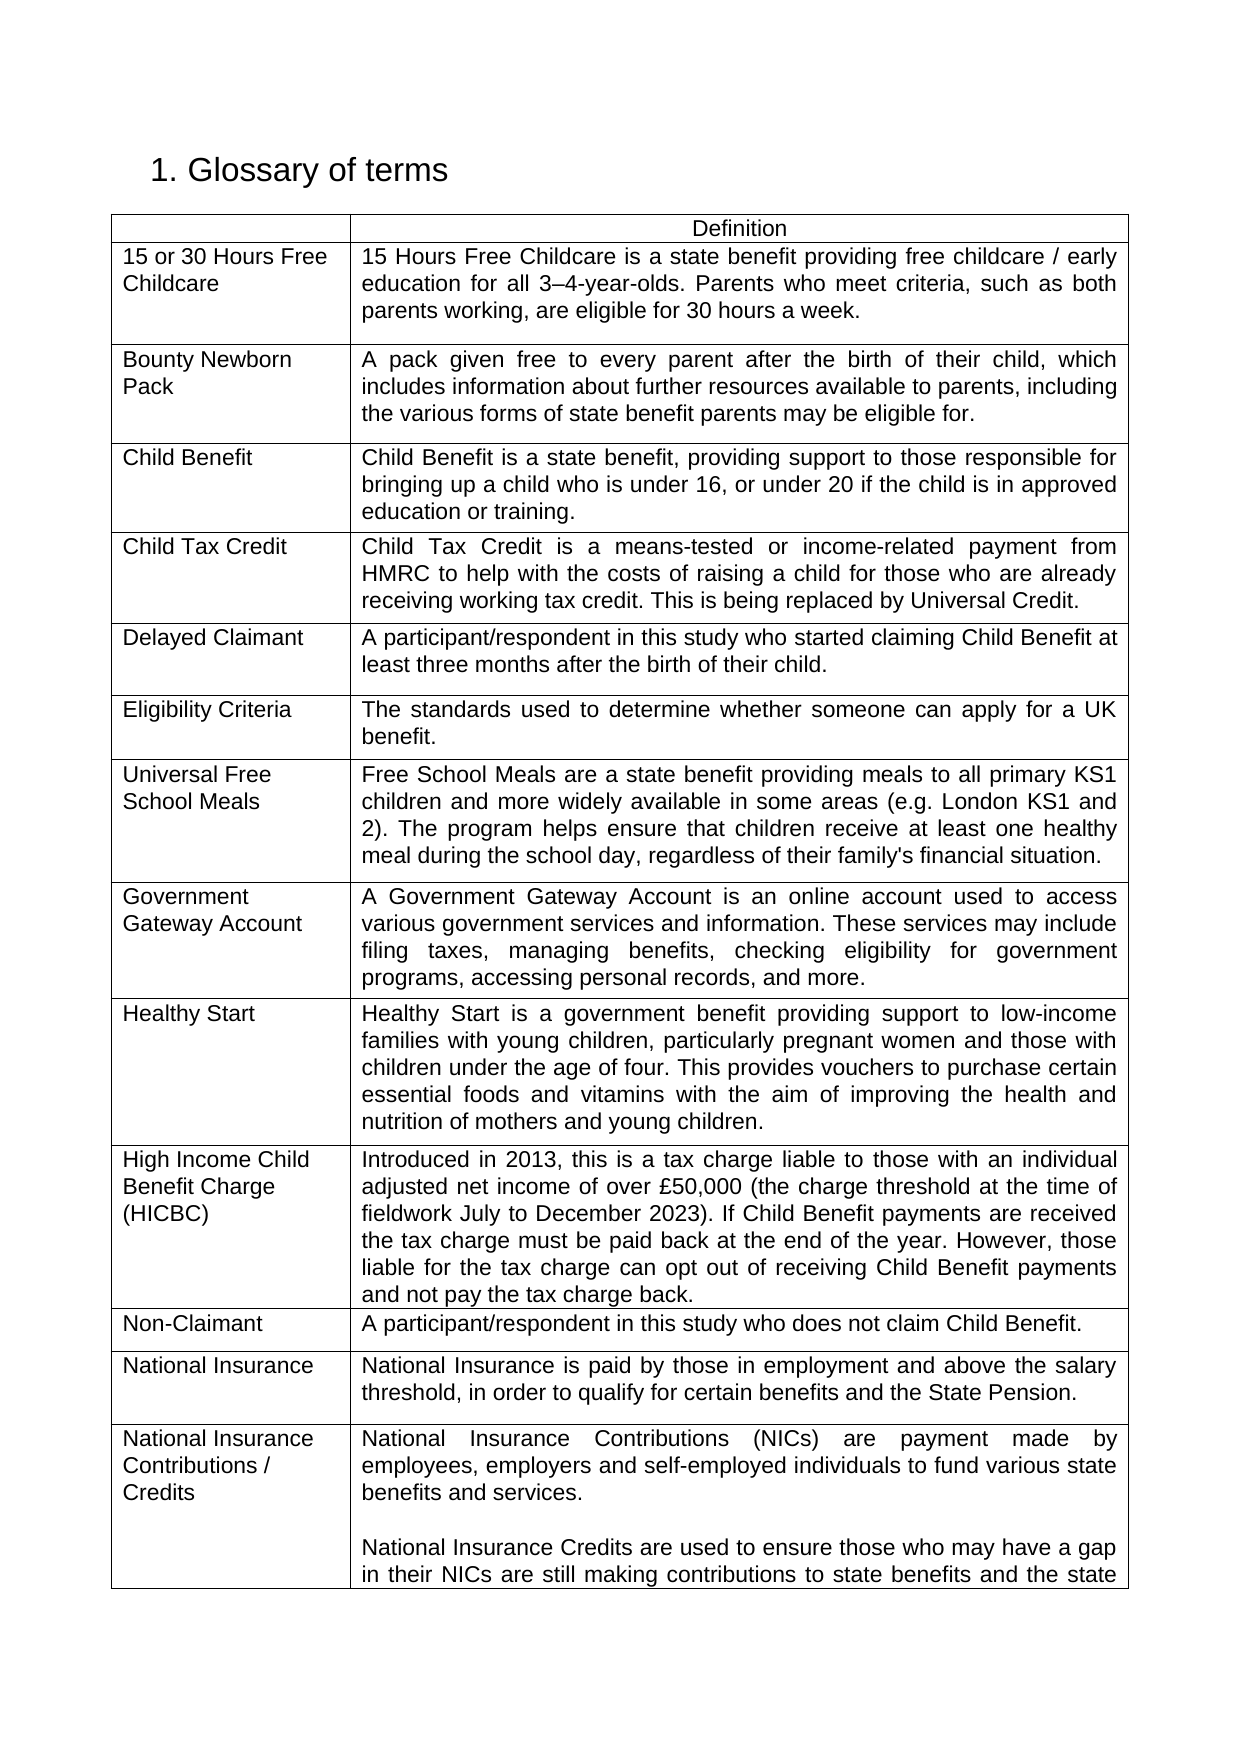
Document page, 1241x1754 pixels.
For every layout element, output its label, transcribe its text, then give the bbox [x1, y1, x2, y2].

table_header Definition [351, 215, 1128, 242]
table_cell Bounty Newborn Pack [112, 345, 350, 443]
table_cell National Insurance [112, 1352, 350, 1424]
table_header Term [112, 215, 350, 242]
table_cell Delayed Claimant [112, 624, 350, 695]
table_cell National Insurance Contributions / Credits [112, 1425, 350, 1587]
table_cell A pack given free to every parent after the birth of their child, which includes information about further resources available to parents, including the various forms of state benefit parents may be eligible for. [351, 345, 1128, 443]
table_cell Non-Claimant [112, 1309, 350, 1351]
table_cell Child Benefit [112, 444, 350, 532]
table_cell Healthy Start is a government benefit providing support to low-income families with young children, particularly pregnant women and those with children under the age of four. This provides vouchers to purchase certain essential foods and vitamins with the aim of improving the health and nutrition of mothers and young children. [351, 999, 1128, 1145]
table_cell Eligibility Criteria [112, 696, 350, 759]
table_cell 15 Hours Free Childcare is a state benefit providing free childcare / early education for all 3–4-year-olds. Parents who meet criteria, such as both parents working, are eligible for 30 hours a week. [351, 243, 1128, 344]
table_cell Free School Meals are a state benefit providing meals to all primary KS1 children and more widely available in some areas (e.g. London KS1 and 2). The program helps ensure that children receive at least one healthy meal during the school day, regardless of their family's financial situation. [351, 760, 1128, 882]
table_cell A participant/respondent in this study who does not claim Child Benefit. [351, 1309, 1128, 1351]
table_cell National Insurance is paid by those in employment and above the salary threshold, in order to qualify for certain benefits and the State Pension. [351, 1352, 1128, 1424]
table_cell Child Tax Credit is a means-tested or income-related payment from HMRC to help with the costs of raising a child for those who are already receiving working tax credit. This is being replaced by Universal Credit. [351, 533, 1128, 622]
subtitle Glossary of terms [150, 150, 1090, 188]
table_cell Healthy Start [112, 999, 350, 1145]
table_cell Government Gateway Account [112, 883, 350, 998]
table_cell 15 or 30 Hours Free Childcare [112, 243, 350, 344]
table_cell Universal Free School Meals [112, 760, 350, 882]
table_cell A participant/respondent in this study who started claiming Child Benefit at least three months after the birth of their child. [351, 624, 1128, 695]
table_cell Child Benefit is a state benefit, providing support to those responsible for bringing up a child who is under 16, or under 20 if the child is in approved education or training. [351, 444, 1128, 532]
table_cell National Insurance Contributions (NICs) are payment made by employees, employers and self-employed individuals to fund various state benefits and services. National Insurance Credits are used to ensure those who may have a gap in their NICs are still making contributions to state benefits and the state [351, 1425, 1128, 1587]
table_cell High Income Child Benefit Charge (HICBC) [112, 1146, 350, 1308]
table_cell Introduced in 2013, this is a tax charge liable to those with an individual adjusted net income of over £50,000 (the charge threshold at the time of fieldwork July to December 2023). If Child Benefit payments are received the tax charge must be paid back at the end of the year. However, those liable for the tax charge can opt out of receiving Child Benefit payments and not pay the tax charge back. [351, 1146, 1128, 1308]
table_cell The standards used to determine whether someone can apply for a UK benefit. [351, 696, 1128, 759]
table_cell Child Tax Credit [112, 533, 350, 622]
table_cell A Government Gateway Account is an online account used to access various government services and information. These services may include filing taxes, managing benefits, checking eligibility for government programs, accessing personal records, and more. [351, 883, 1128, 998]
